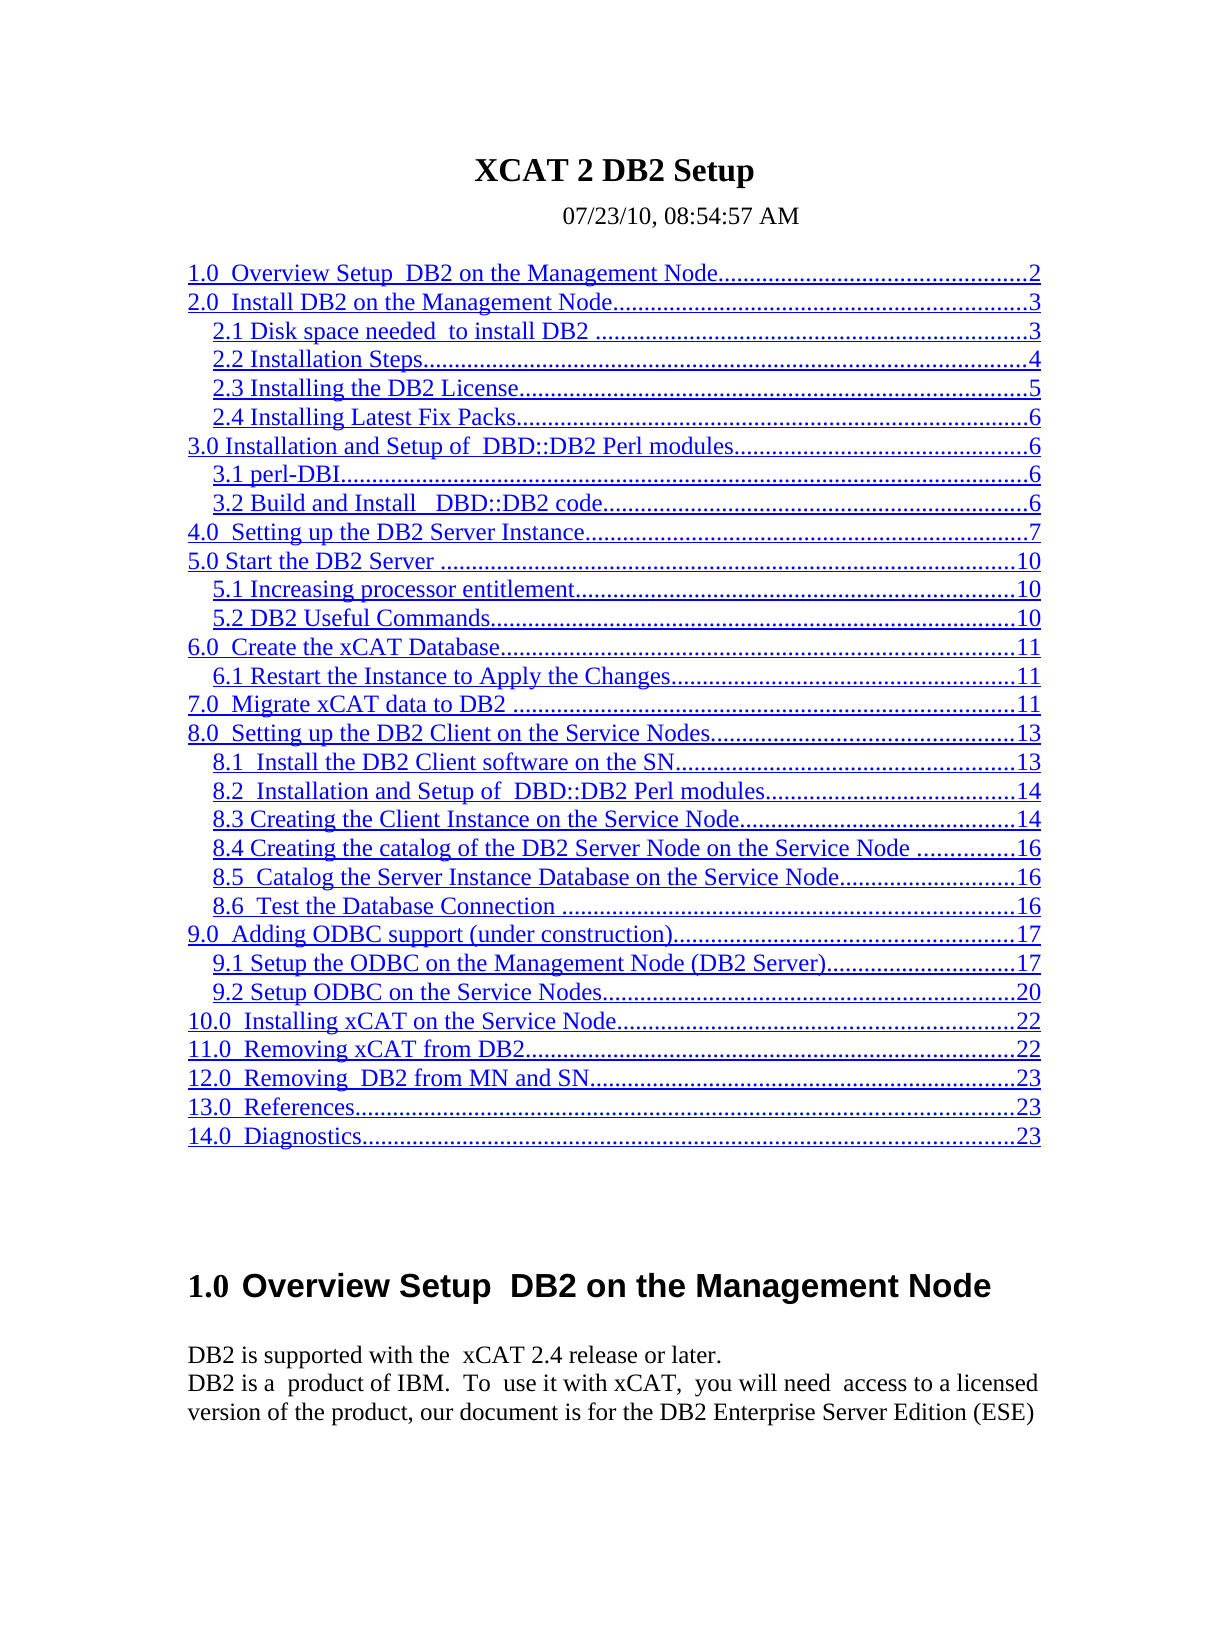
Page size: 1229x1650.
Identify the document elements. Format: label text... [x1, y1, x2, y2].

text 3.2 Build and Install DBD::DB2 code 6 [212, 488, 1041, 513]
text 9.0 Adding ODBC support (under construction) 17 [187, 919, 1041, 944]
text 8.0 Setting up the DB2 Client on the Service Nodes. 13 [187, 718, 1041, 743]
text 5.0 Start the DB2 Server 10 [187, 546, 1041, 571]
text DB2 is supported with the xCAT 2.4 release or later. [187, 1340, 1041, 1368]
text DB2 is a product of IBM. To use it with xCAT, you will need access to a licensed version of the product, our document is for the DB2 Enterprise Server Edition (ESE) [187, 1368, 1041, 1426]
text 8.1 Install the DB2 Client software on the SN 13 [212, 747, 1041, 772]
text 2.0 Install DB2 on the Management Node 3 [187, 287, 1041, 312]
text 9.1 Setup the ODBC on the Management Node (DB2 Server) 17 [212, 948, 1041, 973]
text 4.0 Setting up the DB2 Server Instance 7 [187, 517, 1041, 542]
text 2.1 Disk space needed to install DB2 3 [212, 316, 1041, 341]
text 07/23/10, 08:54:57 AM [562, 201, 1041, 229]
text 10.0 Installing xCAT on the Service Node 22 [187, 1006, 1041, 1031]
text 5.1 Increasing processor entitlement 10 [212, 574, 1041, 599]
text 12.0 Removing DB2 from MN and SN 23 [187, 1063, 1041, 1088]
text 6.0 Create the xCAT Database 11 [187, 632, 1041, 657]
text 7.0 Migrate xCAT data to DB2 11 [187, 689, 1041, 714]
text 14.0 Diagnostics 23 [187, 1121, 1041, 1146]
text 11.0 Removing xCAT from DB2 22 [187, 1034, 1041, 1059]
text 9.2 Setup ODBC on the Service Nodes 20 [212, 977, 1041, 1002]
text 6.1 Restart the Instance to Apply the Changes 11 [212, 661, 1041, 686]
text 8.3 Creating the Client Instance on the Service Node 14 [212, 804, 1041, 829]
text 5.2 DB2 Useful Commands 10 [212, 603, 1041, 628]
text 3.0 Installation and Setup of DBD::DB2 Perl modules 6 [187, 431, 1041, 456]
text 2.4 Installing Latest Fix Packs 6 [212, 402, 1041, 427]
text 2.3 Installing the DB2 License 5 [212, 373, 1041, 398]
text 13.0 References 23 [187, 1092, 1041, 1117]
text 8.5 Catalog the Server Instance Database on the Service Node 16 [212, 862, 1041, 887]
text 2.2 Installation Steps 4 [212, 344, 1041, 369]
subtitle Overview Setup DB2 on the Management Node [187, 1266, 1041, 1305]
text 8.6 Test the Database Connection 16 [212, 891, 1041, 916]
text XCAT 2 DB2 Setup [187, 150, 1041, 188]
text 1.0 Overview Setup DB2 on the Management Node 2 [187, 258, 1041, 283]
text 3.1 perl-DBI 6 [212, 459, 1041, 484]
text 8.2 Installation and Setup of DBD::DB2 Perl modules 14 [212, 776, 1041, 801]
text 8.4 Creating the catalog of the DB2 Server Node on the Service Node 16 [212, 833, 1041, 858]
